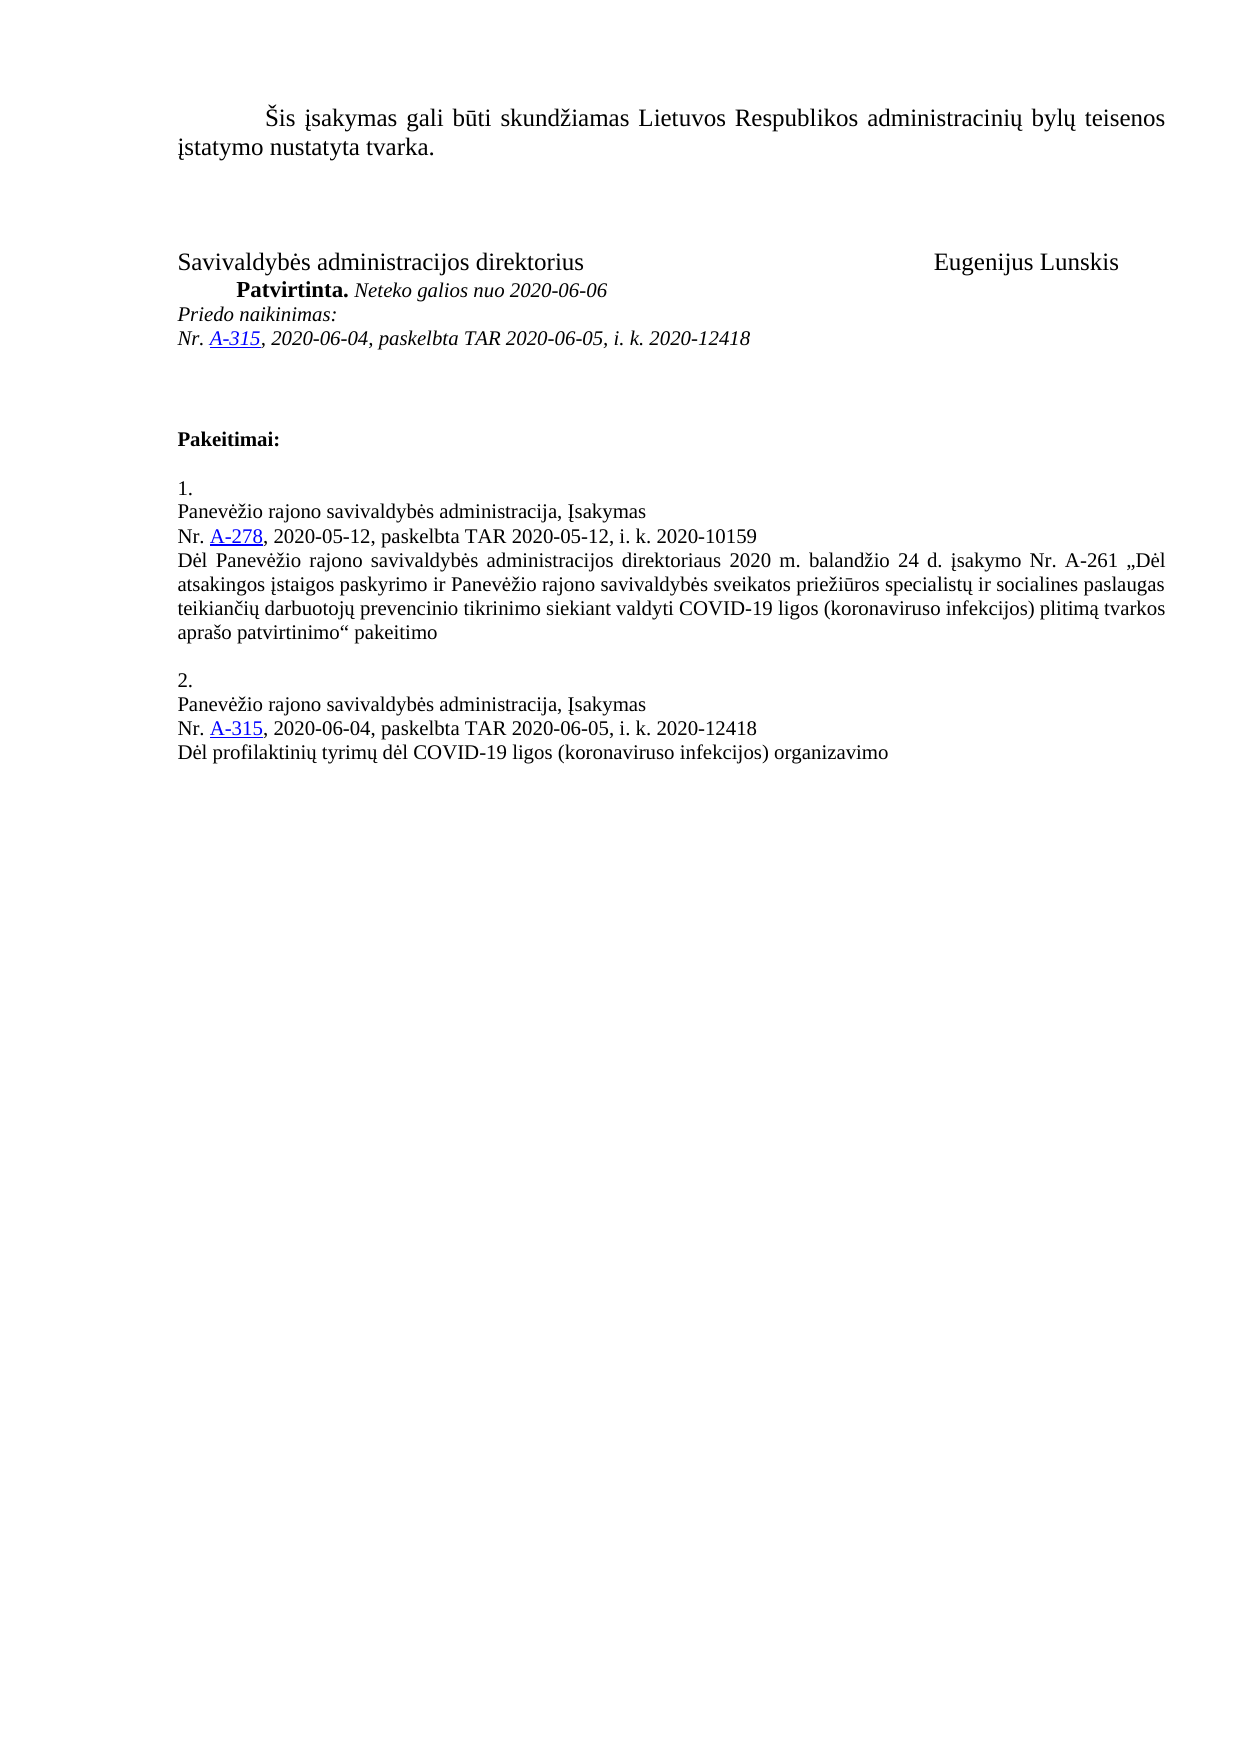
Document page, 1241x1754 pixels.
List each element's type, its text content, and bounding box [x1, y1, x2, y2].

text Dėl profilaktinių tyrimų dėl COVID-19 ligos (koronaviruso infekcijos) organizavimo [177, 740, 1167, 764]
text Patvirtinta. Neteko galios nuo 2020-06-06 [177, 276, 1167, 302]
text Panevėžio rajono savivaldybės administracija, Įsakymas [177, 692, 1167, 716]
text 1. [177, 475, 1167, 499]
text Šis įsakymas gali būti skundžiamas Lietuvos Respublikos administracinių bylų teisenos įstatymo nustatyta tvarka. [177, 103, 1167, 161]
text Panevėžio rajono savivaldybės administracija, Įsakymas [177, 499, 1167, 523]
text Savivaldybės administracijos direktorius Eugenijus Lunskis [177, 247, 1167, 276]
text Priedo naikinimas: [177, 302, 1167, 326]
text Nr. A-278, 2020-05-12, paskelbta TAR 2020-05-12, i. k. 2020-10159 [177, 523, 1167, 548]
text 2. [177, 668, 1167, 692]
text Nr. A-315, 2020-06-04, paskelbta TAR 2020-06-05, i. k. 2020-12418 [177, 326, 1167, 350]
text Nr. A-315, 2020-06-04, paskelbta TAR 2020-06-05, i. k. 2020-12418 [177, 716, 1167, 740]
text Pakeitimai: [177, 427, 1167, 451]
text Dėl Panevėžio rajono savivaldybės administracijos direktoriaus 2020 m. balandžio 24 d. įsakymo Nr. A-261 „Dėl atsakingos įstaigos paskyrimo ir Panevėžio rajono savivaldybės sveikatos priežiūros specialistų ir socialines paslaugas teikiančių darbuotojų prevencinio tikrinimo siekiant valdyti COVID-19 ligos (koronaviruso infekcijos) plitimą tvarkos aprašo patvirtinimo“ pakeitimo [177, 548, 1167, 644]
